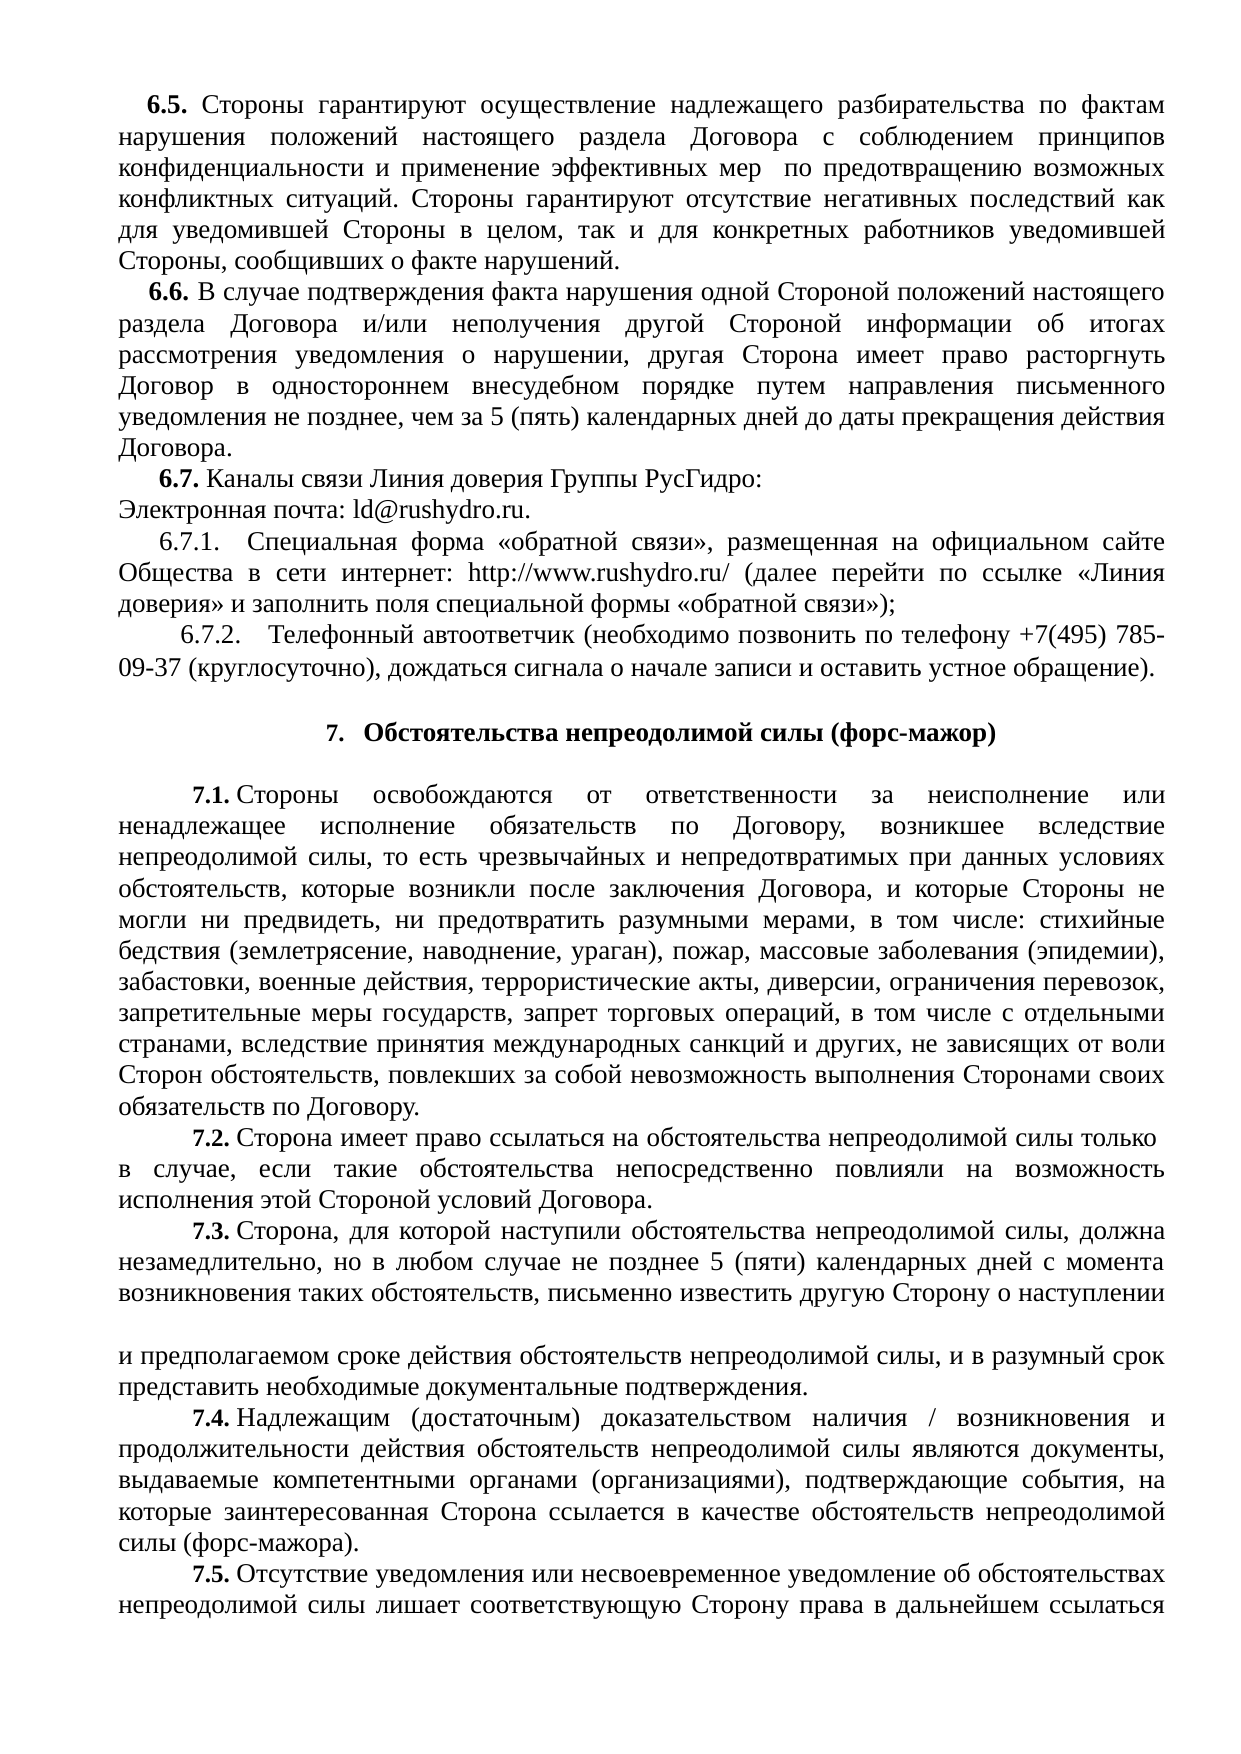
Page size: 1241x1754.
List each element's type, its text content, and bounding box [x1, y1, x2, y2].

list Сторона имеет право ссылаться на обстоятельства непреодолимой силы только в случае, если такие обстоятельства непосредственно повлияли на возможность исполнения этой Стороной условий Договора. [118, 1121, 1166, 1214]
list 6.6. В случае подтверждения факта нарушения одной Стороной положений настоящего раздела Договора и/или неполучения другой Стороной информации об итогах рассмотрения уведомления о нарушении, другая Сторона имеет право расторгнуть Договор в одностороннем внесудебном порядке путем направления письменного уведомления не позднее, чем за 5 (пять) календарных дней до даты прекращения действия Договора. [118, 276, 1166, 462]
list 6.7.2. Телефонный автоответчик (необходимо позвонить по телефону +7(495) 785-09-37 (круглосуточно), дождаться сигнала о начале записи и оставить устное обращение). [118, 618, 1166, 682]
list Надлежащим (достаточным) доказательством наличия / возникновения и продолжительности действия обстоятельств непреодолимой силы являются документы, выдаваемые компетентными органами (организациями), подтверждающие события, на которые заинтересованная Сторона ссылается в качестве обстоятельств непреодолимой силы (форс-мажора). [118, 1401, 1166, 1557]
list 6.7.1. Специальная форма «обратной связи», размещенная на официальном сайте Общества в сети интернет: http://www.rushydro.ru/ (далее перейти по ссылке «Линия доверия» и заполнить поля специальной формы «обратной связи»); [118, 525, 1166, 618]
list Обстоятельства непреодолимой силы (форс-мажор) [156, 716, 1166, 747]
list 6.5. Стороны гарантируют осуществление надлежащего разбирательства по фактам нарушения положений настоящего раздела Договора с соблюдением принципов конфиденциальности и применение эффективных мер по предотвращению возможных конфликтных ситуаций. Стороны гарантируют отсутствие негативных последствий как для уведомившей Стороны в целом, так и для конкретных работников уведомившей Стороны, сообщивших о факте нарушений. [118, 89, 1166, 276]
list Сторона, для которой наступили обстоятельства непреодолимой силы, должна незамедлительно, но в любом случае не позднее 5 (пяти) календарных дней с момента возникновения таких обстоятельств, письменно известить другую Сторону о наступлении и предполагаемом сроке действия обстоятельств непреодолимой силы, и в разумный срок представить необходимые документальные подтверждения. [118, 1214, 1166, 1401]
list Стороны освобождаются от ответственности за неисполнение или ненадлежащее исполнение обязательств по Договору, возникшее вследствие непреодолимой силы, то есть чрезвычайных и непредотвратимых при данных условиях обстоятельств, которые возникли после заключения Договора, и которые Стороны не могли ни предвидеть, ни предотвратить разумными мерами, в том числе: стихийные бедствия (землетрясение, наводнение, ураган), пожар, массовые заболевания (эпидемии), забастовки, военные действия, террористические акты, диверсии, ограничения перевозок, запретительные меры государств, запрет торговых операций, в том числе с отдельными странами, вследствие принятия международных санкций и других, не зависящих от воли Сторон обстоятельств, повлекших за собой невозможность выполнения Сторонами своих обязательств по Договору. [118, 778, 1166, 1121]
list Отсутствие уведомления или несвоевременное уведомление об обстоятельствах непреодолимой силы лишает соответствующую Сторону права в дальнейшем ссылаться [118, 1557, 1166, 1619]
list 6.7. Каналы связи Линия доверия Группы РусГидро: [118, 462, 1166, 493]
list Электронная почта: ld@rushydro.ru. [118, 493, 1166, 525]
